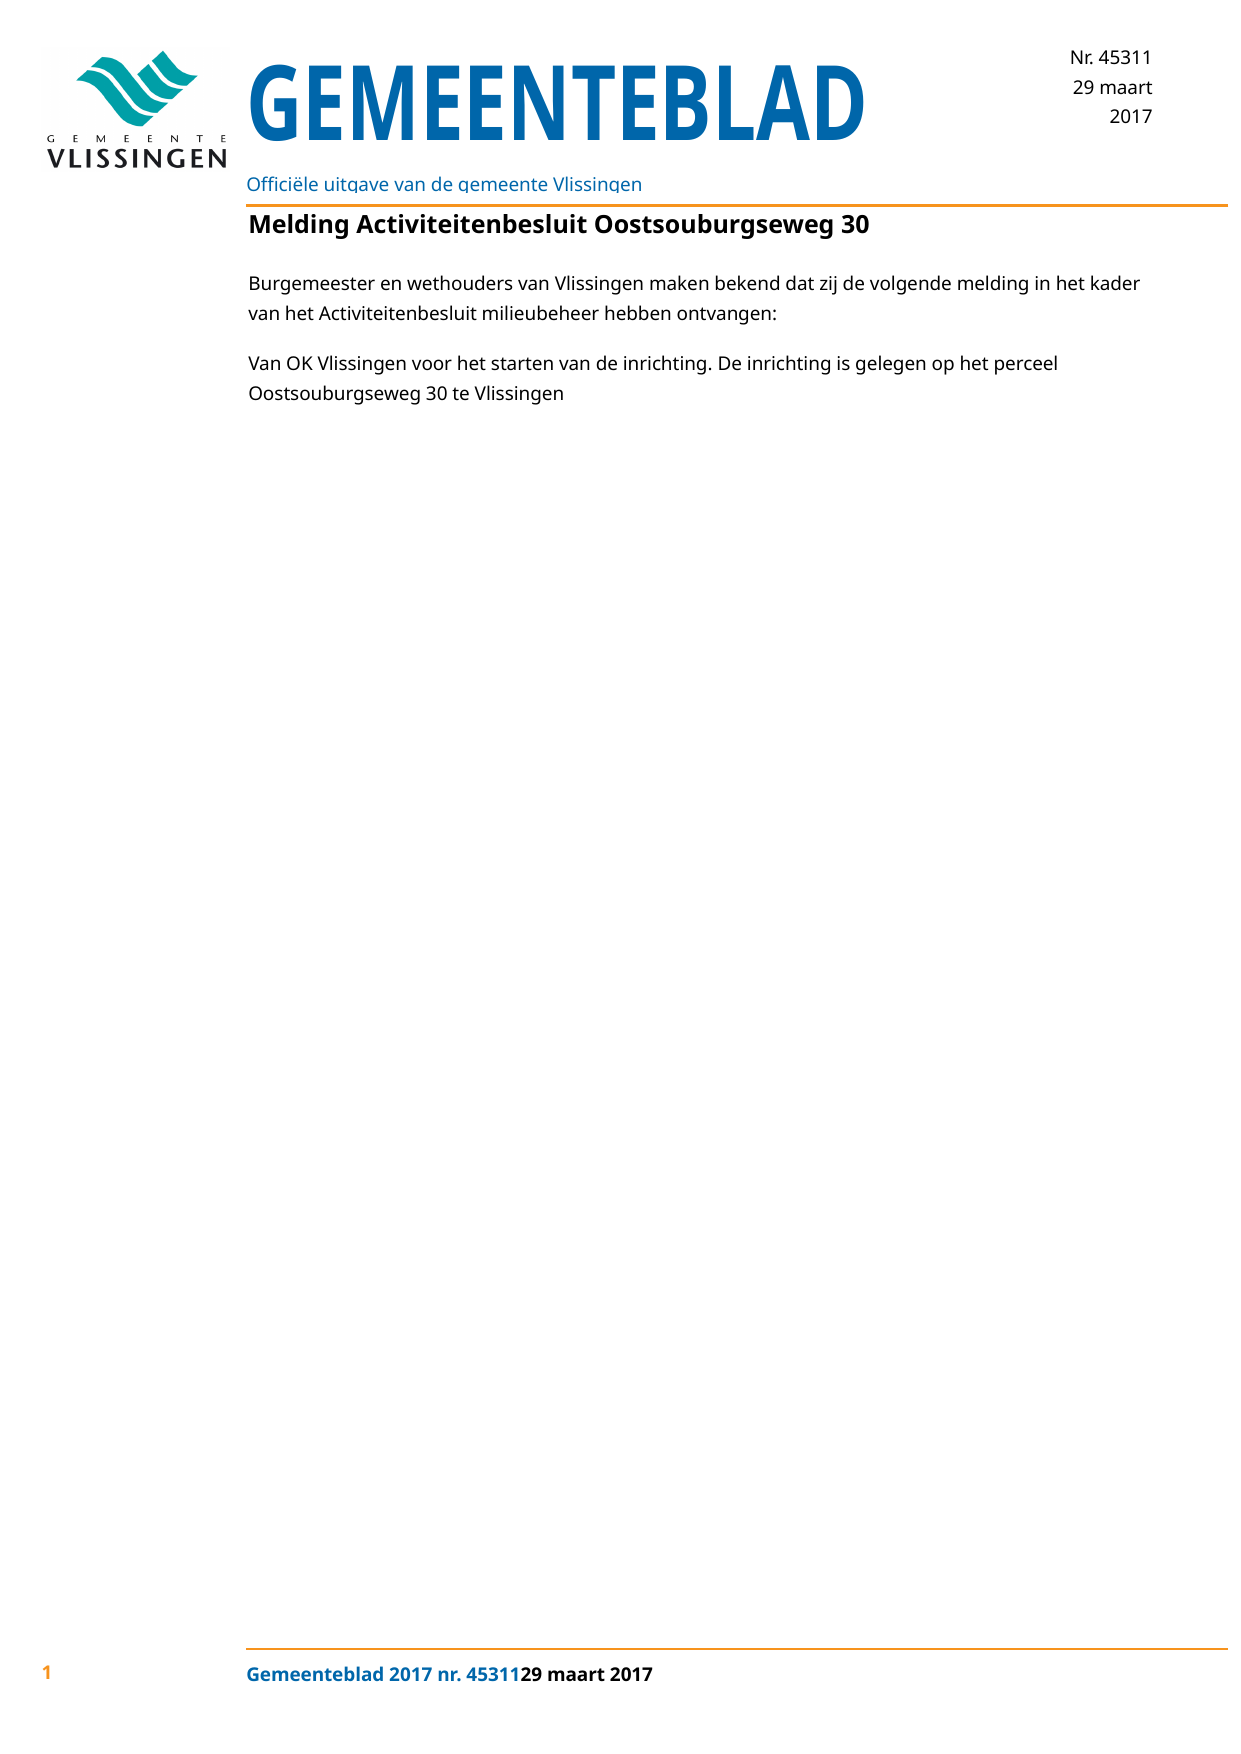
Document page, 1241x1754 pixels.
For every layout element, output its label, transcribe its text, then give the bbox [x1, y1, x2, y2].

text Burgemeester en wethouders van Vlissingen maken bekend dat zij de volgende melding in het kader van het Activiteitenbesluit milieubeheer hebben ontvangen: [248, 270, 1152, 326]
text Melding Activiteitenbesluit Oostsouburgseweg 30 [248, 207, 1152, 241]
picture [41, 47, 231, 172]
text Van OK Vlissingen voor het starten van de inrichting. De inrichting is gelegen op het perceel Oostsouburgseweg 30 te Vlissingen [248, 350, 1152, 406]
